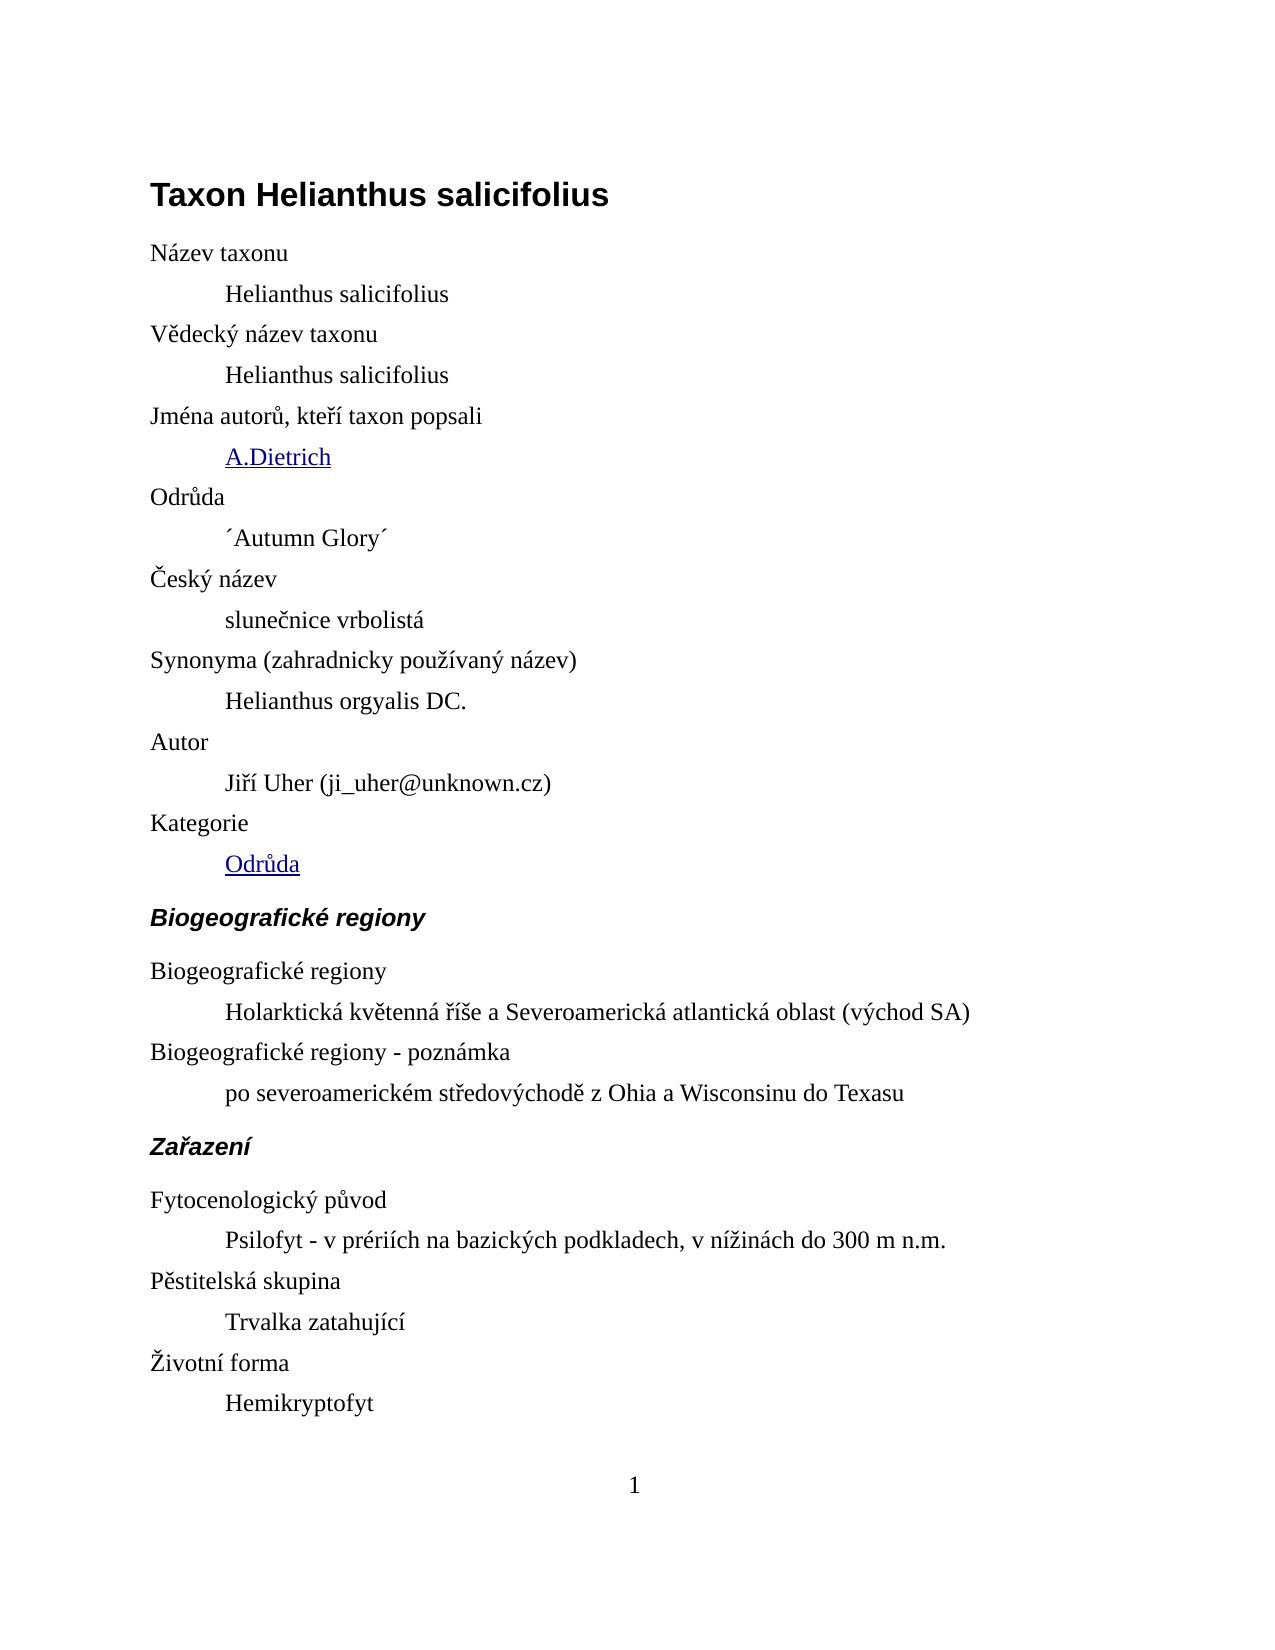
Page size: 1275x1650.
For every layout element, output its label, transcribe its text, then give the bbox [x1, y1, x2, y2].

text Jména autorů, kteří taxon popsali [150, 401, 1125, 430]
text Psilofyt - v prériích na bazických podkladech, v nížinách do 300 m n.m. [225, 1226, 1125, 1254]
text Helianthus salicifolius [225, 279, 1125, 308]
text slunečnice vrbolistá [225, 605, 1125, 633]
text Hemikryptofyt [225, 1388, 1125, 1417]
text Helianthus salicifolius [225, 360, 1125, 389]
text Helianthus orgyalis DC. [225, 686, 1125, 715]
text Název taxonu [150, 238, 1125, 267]
text Holarktická květenná říše a Severoamerická atlantická oblast (východ SA) [225, 997, 1125, 1025]
text po severoamerickém středovýchodě z Ohia a Wisconsinu do Texasu [225, 1078, 1125, 1107]
text ´Autumn Glory´ [225, 523, 1125, 552]
text Biogeografické regiony - poznámka [150, 1037, 1125, 1066]
text Český název [150, 564, 1125, 593]
text Životní forma [150, 1348, 1125, 1376]
text Vědecký název taxonu [150, 319, 1125, 348]
text Fytocenologický původ [150, 1185, 1125, 1213]
text Synonyma (zahradnicky používaný název) [150, 645, 1125, 674]
subtitle Taxon Helianthus salicifolius [150, 175, 1125, 214]
text A.Dietrich [225, 442, 1125, 471]
text Biogeografické regiony [150, 956, 1125, 984]
text Kategorie [150, 808, 1125, 837]
text Jiří Uher (ji_uher@unknown.cz) [225, 768, 1125, 796]
text Autor [150, 727, 1125, 756]
text Odrůda [150, 482, 1125, 511]
text Odrůda [225, 849, 1125, 878]
subtitle Zařazení [150, 1132, 1125, 1160]
subtitle Biogeografické regiony [150, 903, 1125, 931]
text Trvalka zatahující [225, 1307, 1125, 1336]
text Pěstitelská skupina [150, 1266, 1125, 1295]
